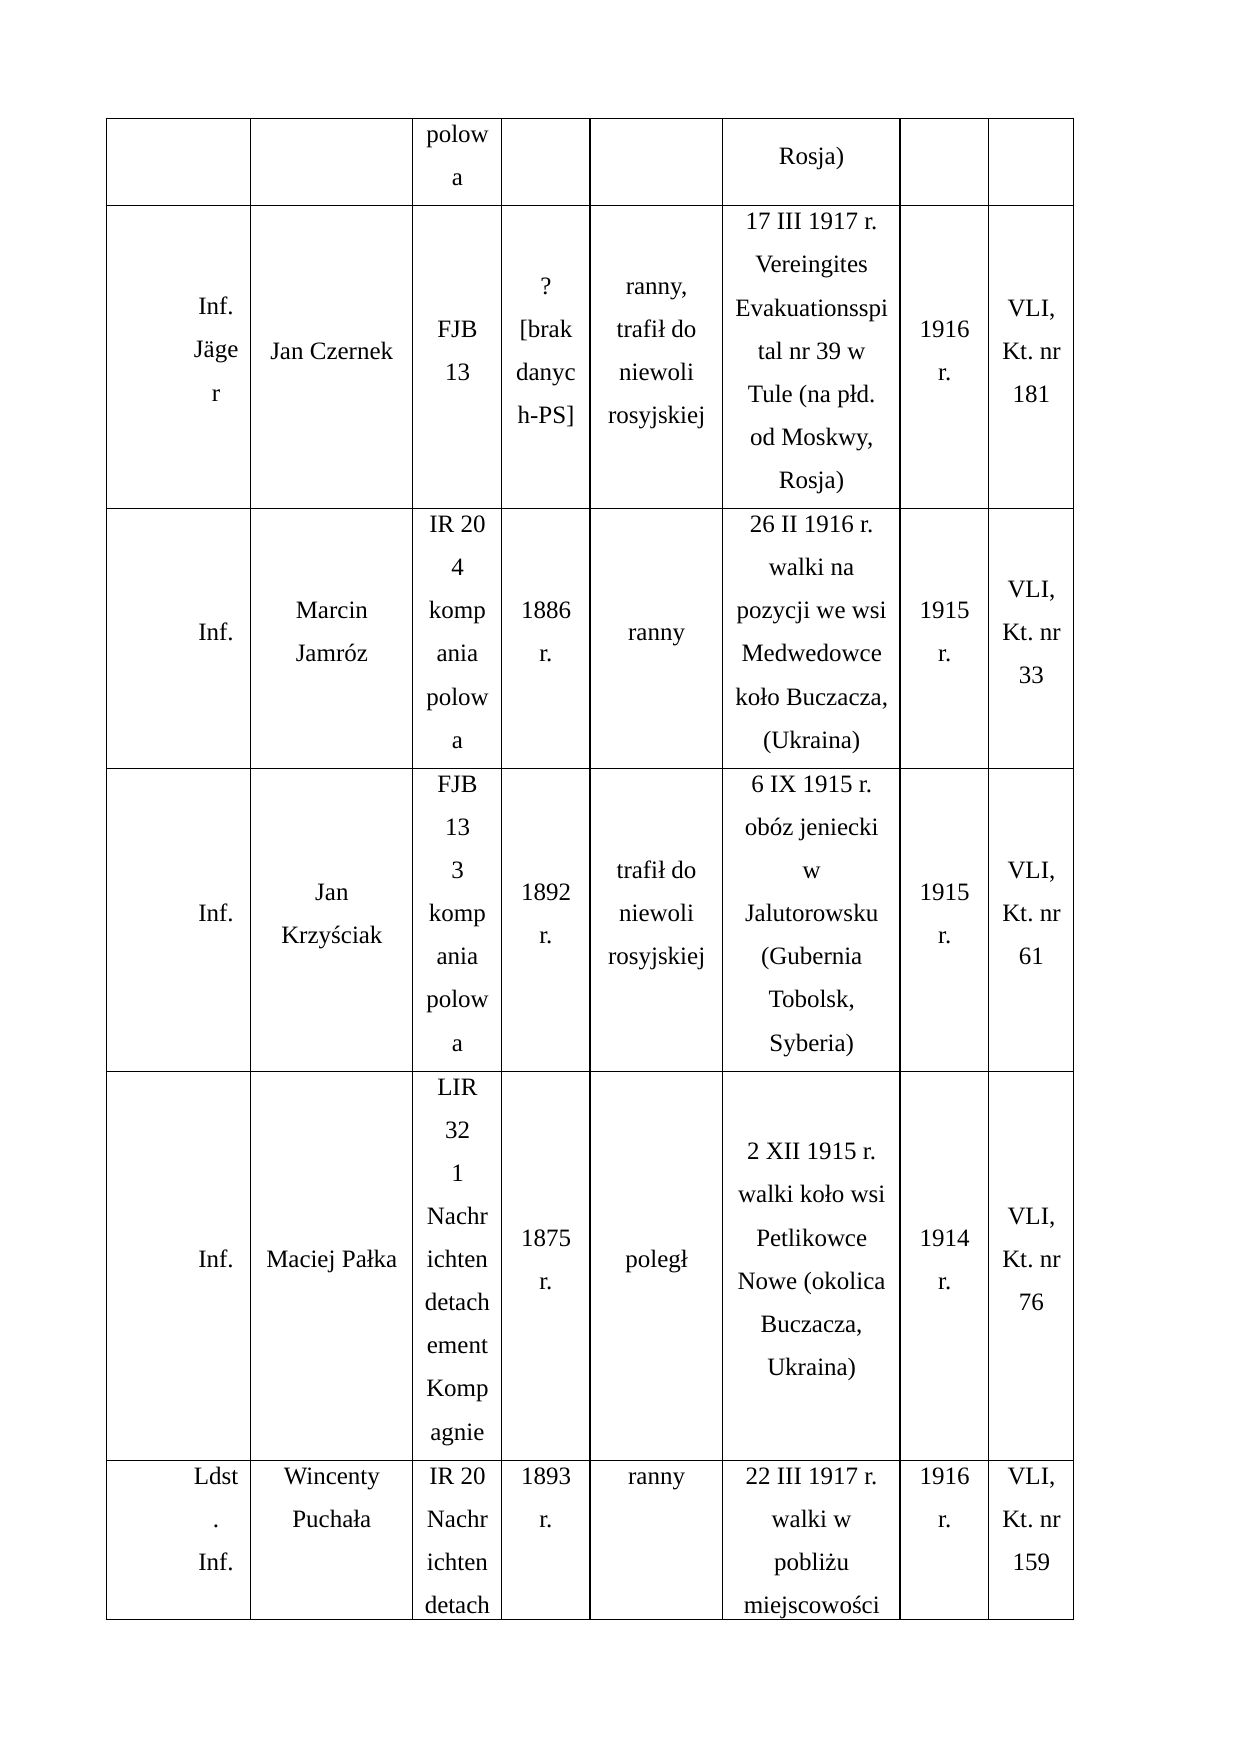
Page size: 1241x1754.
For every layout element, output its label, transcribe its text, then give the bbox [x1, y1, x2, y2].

table_cell IR 20 4 kompania polowa [413, 509, 501, 768]
table_cell ranny [591, 509, 722, 768]
table_cell polowa [413, 119, 501, 205]
table_cell Jan Krzyściak [251, 769, 412, 1071]
table_cell 17 III 1917 r. Vereingites Evakuationsspital nr 39 w Tule (na płd. od Moskwy, Rosja) [723, 206, 899, 508]
table_cell [901, 119, 988, 205]
table_cell 2 XII 1915 r. walki koło wsi Petlikowce Nowe (okolica Buczacza, Ukraina) [723, 1072, 899, 1460]
table_cell LIR 32 1 Nachrichten detachement Kompagnie [413, 1072, 501, 1460]
table_cell 1915 r. [901, 509, 988, 768]
table_cell 1916 r. [901, 1461, 988, 1619]
table_cell Rosja) [723, 119, 899, 205]
table_cell Ldst. Inf. [107, 1461, 250, 1619]
table_cell trafił do niewoli rosyjskiej [591, 769, 722, 1071]
table_cell 1893 r. [502, 1461, 589, 1619]
table_cell 1916 r. [901, 206, 988, 508]
table_cell ranny [591, 1461, 722, 1619]
table_cell FJB 13 3 kompania polowa [413, 769, 501, 1071]
table_cell Maciej Pałka [251, 1072, 412, 1460]
table_cell Marcin Jamróz [251, 509, 412, 768]
table_cell 1892 r. [502, 769, 589, 1071]
table_cell [502, 119, 589, 205]
table_cell 6 IX 1915 r. obóz jeniecki w Jalutorowsku (Gubernia Tobolsk, Syberia) [723, 769, 899, 1071]
table_cell VLI, Kt. nr 76 [989, 1072, 1073, 1460]
table_cell 1914 r. [901, 1072, 988, 1460]
table_cell Inf. Jäger [107, 206, 250, 508]
table_cell 26 II 1916 r. walki na pozycji we wsi Medwedowce koło Buczacza, (Ukraina) [723, 509, 899, 768]
table_cell FJB 13 [413, 206, 501, 508]
table_cell VLI, Kt. nr 33 [989, 509, 1073, 768]
table_cell Wincenty Puchała [251, 1461, 412, 1619]
table_cell Inf. [107, 769, 250, 1071]
table_cell 1915 r. [901, 769, 988, 1071]
table_cell Inf. [107, 509, 250, 768]
table_cell [591, 119, 722, 205]
table_cell Jan Czernek [251, 206, 412, 508]
table_cell IR 20 Nachrichten detach [413, 1461, 501, 1619]
table_cell 22 III 1917 r. walki w pobliżu miejscowości [723, 1461, 899, 1619]
table_cell poległ [591, 1072, 722, 1460]
table_cell 1886 r. [502, 509, 589, 768]
table_cell Inf. [107, 1072, 250, 1460]
table_cell VLI, Kt. nr 181 [989, 206, 1073, 508]
table_cell [107, 119, 250, 205]
table_cell [251, 119, 412, 205]
table_cell 1875 r. [502, 1072, 589, 1460]
table_cell VLI, Kt. nr 159 [989, 1461, 1073, 1619]
table_cell [989, 119, 1073, 205]
table_cell ranny, trafił do niewoli rosyjskiej [591, 206, 722, 508]
table_cell VLI, Kt. nr 61 [989, 769, 1073, 1071]
table_cell ? [brak danych-PS] [502, 206, 589, 508]
